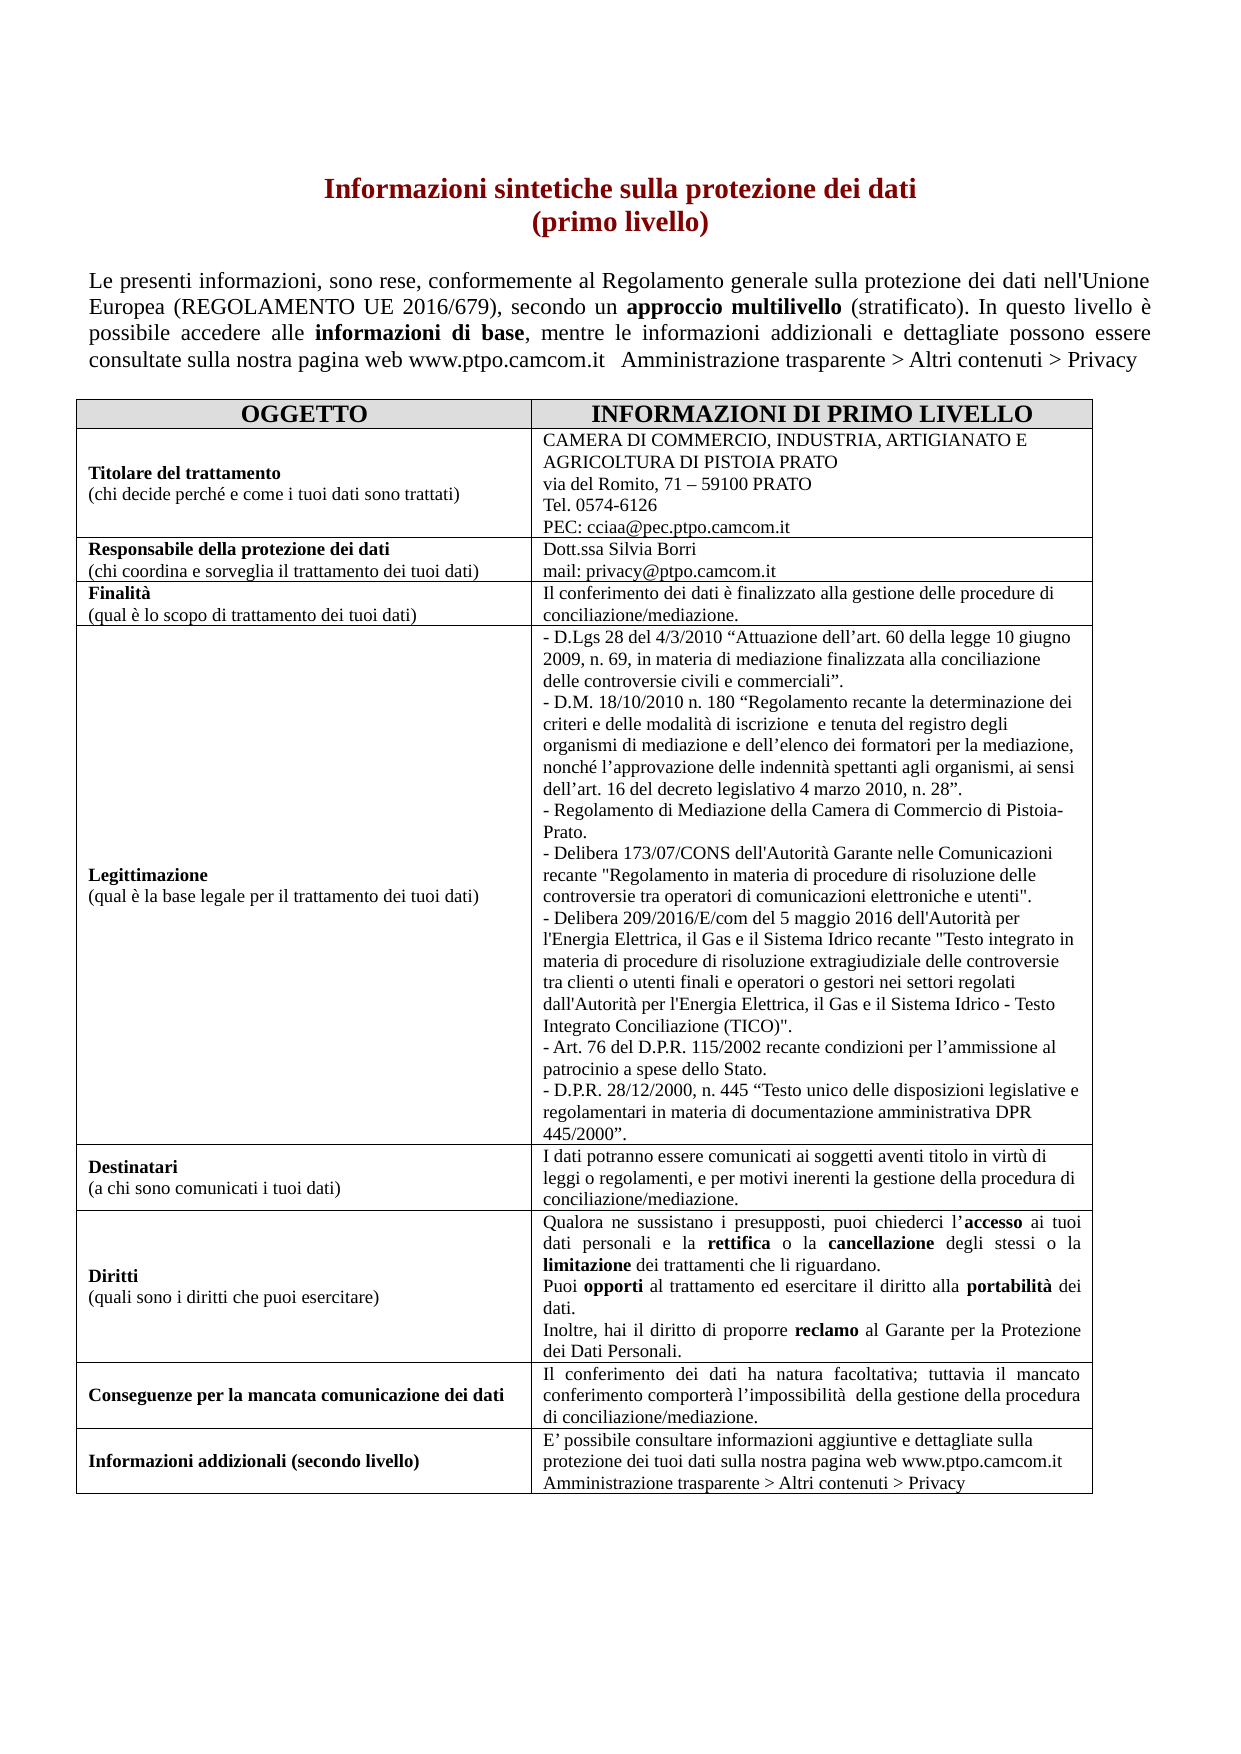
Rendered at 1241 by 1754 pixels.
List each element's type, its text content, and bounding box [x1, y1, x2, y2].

table_cell Conseguenze per la mancata comunicazione dei dati [77, 1363, 531, 1427]
table_cell Il conferimento dei dati ha natura facoltativa; tuttavia il mancato conferimento comporterà l’impossibilità della gestione della procedura di conciliazione/mediazione. [532, 1363, 1092, 1427]
table_cell Dott.ssa Silvia Borri mail: privacy@ptpo.camcom.it [532, 538, 1092, 581]
table_cell Legittimazione (qual è la base legale per il trattamento dei tuoi dati) [77, 626, 531, 1144]
table_header INFORMAZIONI DI PRIMO LIVELLO [532, 400, 1092, 428]
table_header OGGETTO [77, 400, 531, 428]
table_cell Il conferimento dei dati è finalizzato alla gestione delle procedure di conciliazione/mediazione. [532, 582, 1092, 625]
table_cell Responsabile della protezione dei dati (chi coordina e sorveglia il trattamento dei tuoi dati) [77, 538, 531, 581]
table_cell CAMERA DI COMMERCIO, INDUSTRIA, ARTIGIANATO E AGRICOLTURA DI PISTOIA PRATO via del Romito, 71 – 59100 PRATO Tel. 0574-6126 PEC: cciaa@pec.ptpo.camcom.it [532, 429, 1092, 537]
table_cell - D.Lgs 28 del 4/3/2010 “Attuazione dell’art. 60 della legge 10 giugno 2009, n. 69, in materia di mediazione finalizzata alla conciliazione delle controversie civili e commerciali”. - D.M. 18/10/2010 n. 180 “Regolamento recante la determinazione dei criteri e delle modalità di iscrizione e tenuta del registro degli organismi di mediazione e dell’elenco dei formatori per la mediazione, nonché l’approvazione delle indennità spettanti agli organismi, ai sensi dell’art. 16 del decreto legislativo 4 marzo 2010, n. 28”. - Regolamento di Mediazione della Camera di Commercio di Pistoia-Prato. - Delibera 173/07/CONS dell'Autorità Garante nelle Comunicazioni recante "Regolamento in materia di procedure di risoluzione delle controversie tra operatori di comunicazioni elettroniche e utenti". - Delibera 209/2016/E/com del 5 maggio 2016 dell'Autorità per l'Energia Elettrica, il Gas e il Sistema Idrico recante "Testo integrato in materia di procedure di risoluzione extragiudiziale delle controversie tra clienti o utenti finali e operatori o gestori nei settori regolati dall'Autorità per l'Energia Elettrica, il Gas e il Sistema Idrico - Testo Integrato Conciliazione (TICO)". - Art. 76 del D.P.R. 115/2002 recante condizioni per l’ammissione al patrocinio a spese dello Stato. - D.P.R. 28/12/2000, n. 445 “Testo unico delle disposizioni legislative e regolamentari in materia di documentazione amministrativa DPR 445/2000”. [532, 626, 1092, 1144]
text Le presenti informazioni, sono rese, conformemente al Regolamento generale sulla protezione dei dati nell'Unione Europea (REGOLAMENTO UE 2016/679), secondo un approccio multilivello (stratificato). In questo livello è possibile accedere alle informazioni di base, mentre le informazioni addizionali e dettagliate possono essere consultate sulla nostra pagina web www.ptpo.camcom.it Amministrazione trasparente > Altri contenuti > Privacy [89, 267, 1152, 372]
text (primo livello) [89, 204, 1152, 238]
table_cell Informazioni addizionali (secondo livello) [77, 1429, 531, 1493]
table_cell Titolare del trattamento (chi decide perché e come i tuoi dati sono trattati) [77, 429, 531, 537]
table_cell Destinatari (a chi sono comunicati i tuoi dati) [77, 1145, 531, 1210]
table_cell E’ possibile consultare informazioni aggiuntive e dettagliate sulla protezione dei tuoi dati sulla nostra pagina web www.ptpo.camcom.it Amministrazione trasparente > Altri contenuti > Privacy­­­­­­­­­­­ [532, 1429, 1092, 1493]
text Informazioni sintetiche sulla protezione dei dati [89, 171, 1152, 204]
table_cell Qualora ne sussistano i presupposti, puoi chiederci l’accesso ai tuoi dati personali e la rettifica o la cancellazione degli stessi o la limitazione dei trattamenti che li riguardano. Puoi opporti al trattamento ed esercitare il diritto alla portabilità dei dati. Inoltre, hai il diritto di proporre reclamo al Garante per la Protezione dei Dati Personali. [532, 1211, 1092, 1362]
table_cell I dati potranno essere comunicati ai soggetti aventi titolo in virtù di leggi o regolamenti, e per motivi inerenti la gestione della procedura di conciliazione/mediazione. [532, 1145, 1092, 1210]
table_cell Diritti (quali sono i diritti che puoi esercitare) [77, 1211, 531, 1362]
table_cell Finalità (qual è lo scopo di trattamento dei tuoi dati) [77, 582, 531, 625]
